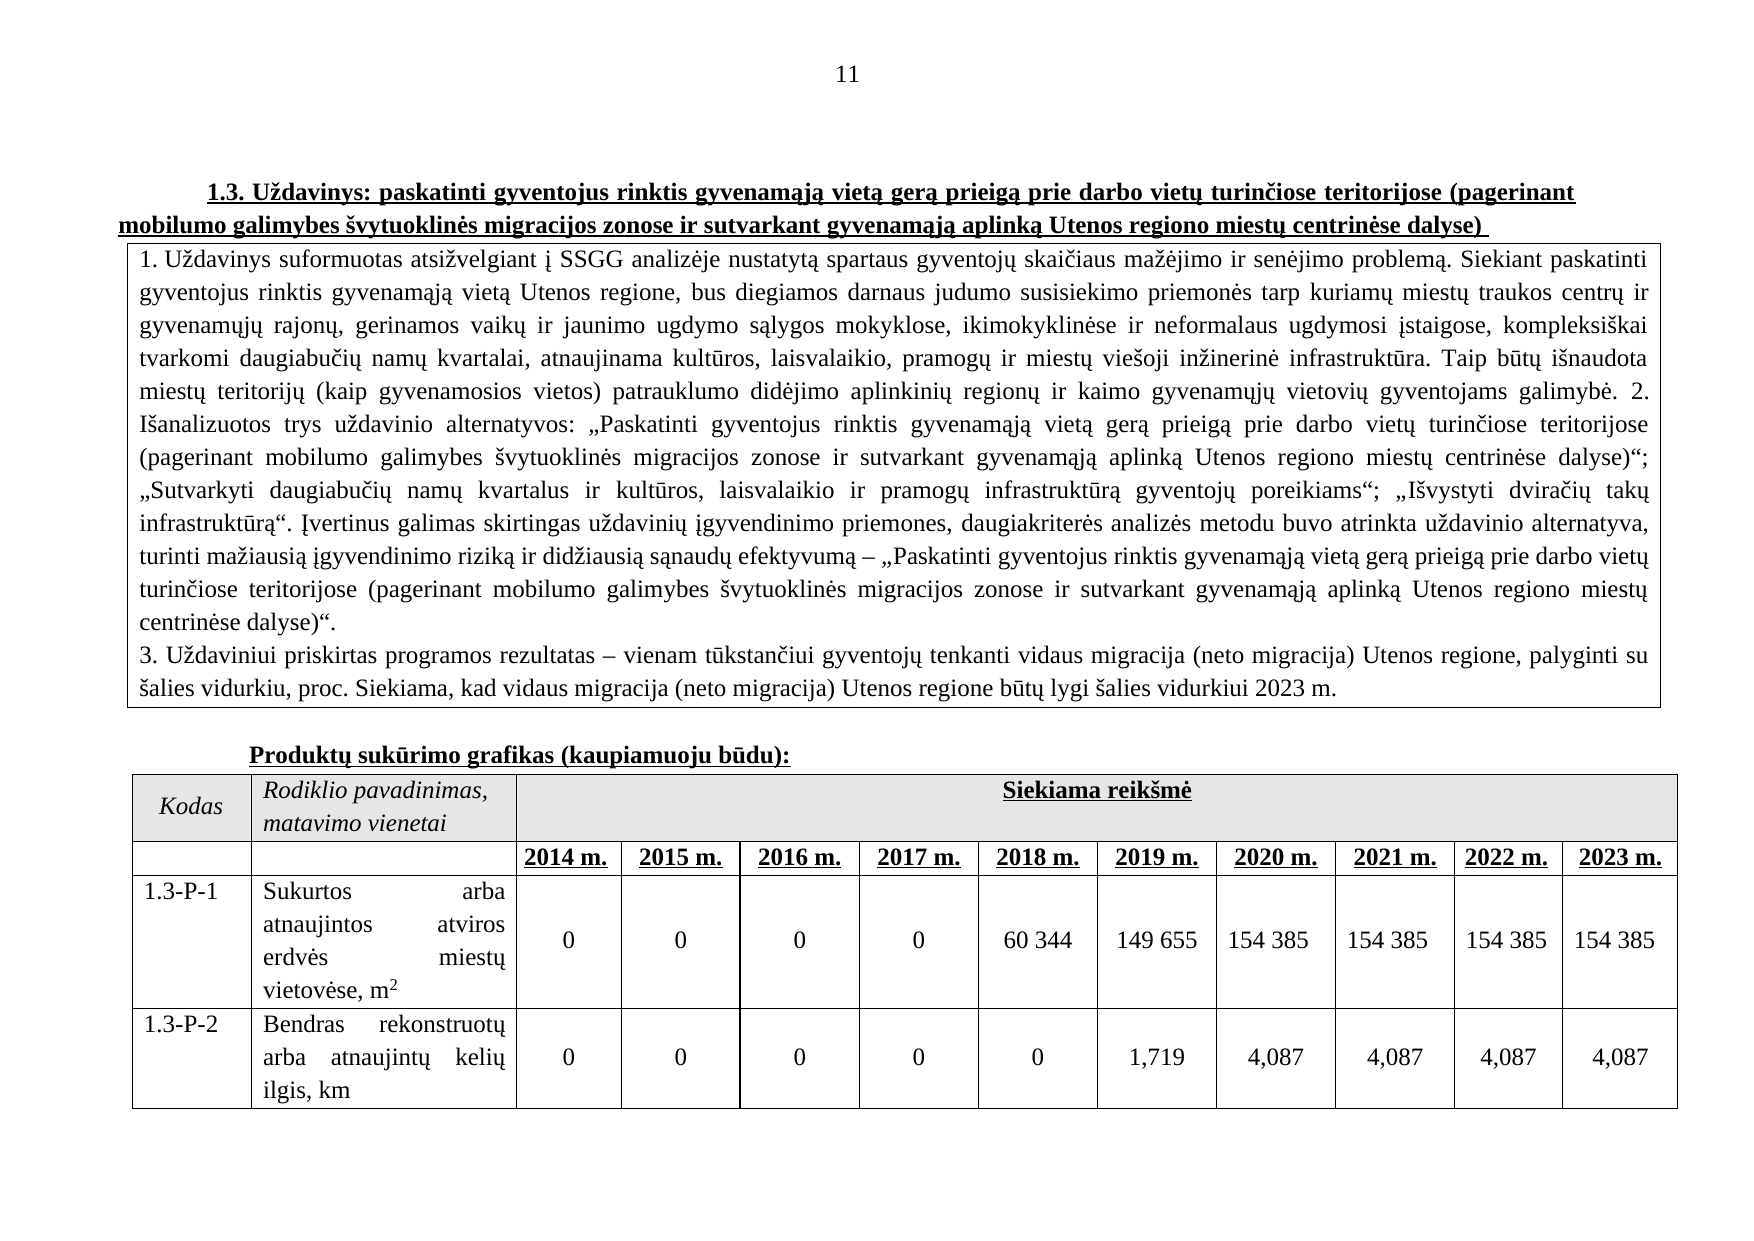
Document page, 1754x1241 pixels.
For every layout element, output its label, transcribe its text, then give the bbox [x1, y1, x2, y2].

table_cell [128, 875, 132, 1008]
table_cell 2021 m. [1336, 842, 1454, 875]
table_cell 2022 m. [1455, 842, 1562, 875]
table_cell 0 [860, 876, 978, 1008]
text 1.3. Uždavinys: paskatinti gyventojus rinktis gyvenamąją vietą gerą prieigą prie darbo vietų turinčiose teritorijose (pagerinant mobilumo galimybes švytuoklinės migracijos zonose ir sutvarkant gyvenamąją aplinką Utenos regiono miestų centrinėse dalyse) [118, 177, 1577, 239]
table_cell 154 385 [1455, 876, 1562, 1008]
table_cell Bendras rekonstruotų arba atnaujintų kelių ilgis, km [252, 1009, 516, 1108]
table_cell Siekiama reikšmė [517, 775, 1677, 841]
table_cell 2014 m. [517, 842, 621, 875]
table_cell 0 [622, 876, 739, 1008]
table_cell 0 [860, 1009, 978, 1108]
table_cell [1678, 1008, 1754, 1108]
table_cell 154 385 [1563, 876, 1677, 1008]
table_cell [1678, 841, 1754, 875]
table_cell 2023 m. [1563, 842, 1677, 875]
table_header 1. Uždavinys suformuotas atsižvelgiant į SSGG analizėje nustatytą spartaus gyventojų skaičiaus mažėjimo ir senėjimo problemą. Siekiant paskatinti gyventojus rinktis gyvenamąją vietą Utenos regione, bus diegiamos darnaus judumo susisiekimo priemonės tarp kuriamų miestų traukos centrų ir gyvenamųjų rajonų, gerinamos vaikų ir jaunimo ugdymo sąlygos mokyklose, ikimokyklinėse ir neformalaus ugdymosi įstaigose, kompleksiškai tvarkomi daugiabučių namų kvartalai, atnaujinama kultūros, laisvalaikio, pramogų ir miestų viešoji inžinerinė infrastruktūra. Taip būtų išnaudota miestų teritorijų (kaip gyvenamosios vietos) patrauklumo didėjimo aplinkinių regionų ir kaimo gyvenamųjų vietovių gyventojams galimybė. 2. Išanalizuotos trys uždavinio alternatyvos: „Paskatinti gyventojus rinktis gyvenamąją vietą gerą prieigą prie darbo vietų turinčiose teritorijose (pagerinant mobilumo galimybes švytuoklinės migracijos zonose ir sutvarkant gyvenamąją aplinką Utenos regiono miestų centrinėse dalyse)“; „Sutvarkyti daugiabučių namų kvartalus ir kultūros, laisvalaikio ir pramogų infrastruktūrą gyventojų poreikiams“; „Išvystyti dviračių takų infrastruktūrą“. Įvertinus galimas skirtingas uždavinių įgyvendinimo priemones, daugiakriterės analizės metodu buvo atrinkta uždavinio alternatyva, turinti mažiausią įgyvendinimo riziką ir didžiausią sąnaudų efektyvumą – „Paskatinti gyventojus rinktis gyvenamąją vietą gerą prieigą prie darbo vietų turinčiose teritorijose (pagerinant mobilumo galimybes švytuoklinės migracijos zonose ir sutvarkant gyvenamąją aplinką Utenos regiono miestų centrinėse dalyse)“. 3. Uždaviniui priskirtas programos rezultatas – vienam tūkstančiui gyventojų tenkanti vidaus migracija (neto migracija) Utenos regione, palyginti su šalies vidurkiu, proc. Siekiama, kad vidaus migracija (neto migracija) Utenos regione būtų lygi šalies vidurkiui 2023 m. [128, 244, 1660, 707]
table_cell Kodas [133, 775, 251, 841]
table_header Produktų sukūrimo grafikas (kaupiamuoju būdu): [128, 741, 1754, 774]
table_cell 154 385 [1336, 876, 1454, 1008]
table_cell 4,087 [1336, 1009, 1454, 1108]
table_cell 154 385 [1217, 876, 1335, 1008]
table_cell 2020 m. [1217, 842, 1335, 875]
table_cell [128, 1008, 132, 1108]
table_cell 4,087 [1217, 1009, 1335, 1108]
table_cell 0 [741, 1009, 859, 1108]
table_cell 2018 m. [979, 842, 1097, 875]
table_cell 0 [979, 1009, 1097, 1108]
table_cell 2016 m. [741, 842, 859, 875]
table_cell 2017 m. [860, 842, 978, 875]
table_cell 60 344 [979, 876, 1097, 1008]
table_cell [128, 841, 132, 875]
table_cell 1,719 [1098, 1009, 1216, 1108]
table_cell 0 [622, 1009, 739, 1108]
table_cell Sukurtos arba atnaujintos atviros erdvės miestų vietovėse, m2 [252, 876, 516, 1008]
table_cell 1.3-P-2 [133, 1009, 251, 1108]
table_cell [1678, 875, 1754, 1008]
table_cell Rodiklio pavadinimas, matavimo vienetai [252, 775, 516, 841]
table_cell [252, 842, 516, 875]
table_cell 149 655 [1098, 876, 1216, 1008]
table_cell [1678, 774, 1754, 841]
table_cell 0 [741, 876, 859, 1008]
table_cell 0 [517, 876, 621, 1008]
table_cell [133, 842, 251, 875]
table_cell 1.3-P-1 [133, 876, 251, 1008]
table_cell 2019 m. [1098, 842, 1216, 875]
table_cell 0 [517, 1009, 621, 1108]
table_cell 2015 m. [622, 842, 739, 875]
table_cell 4,087 [1563, 1009, 1677, 1108]
table_cell 4,087 [1455, 1009, 1562, 1108]
table_cell [128, 774, 132, 841]
